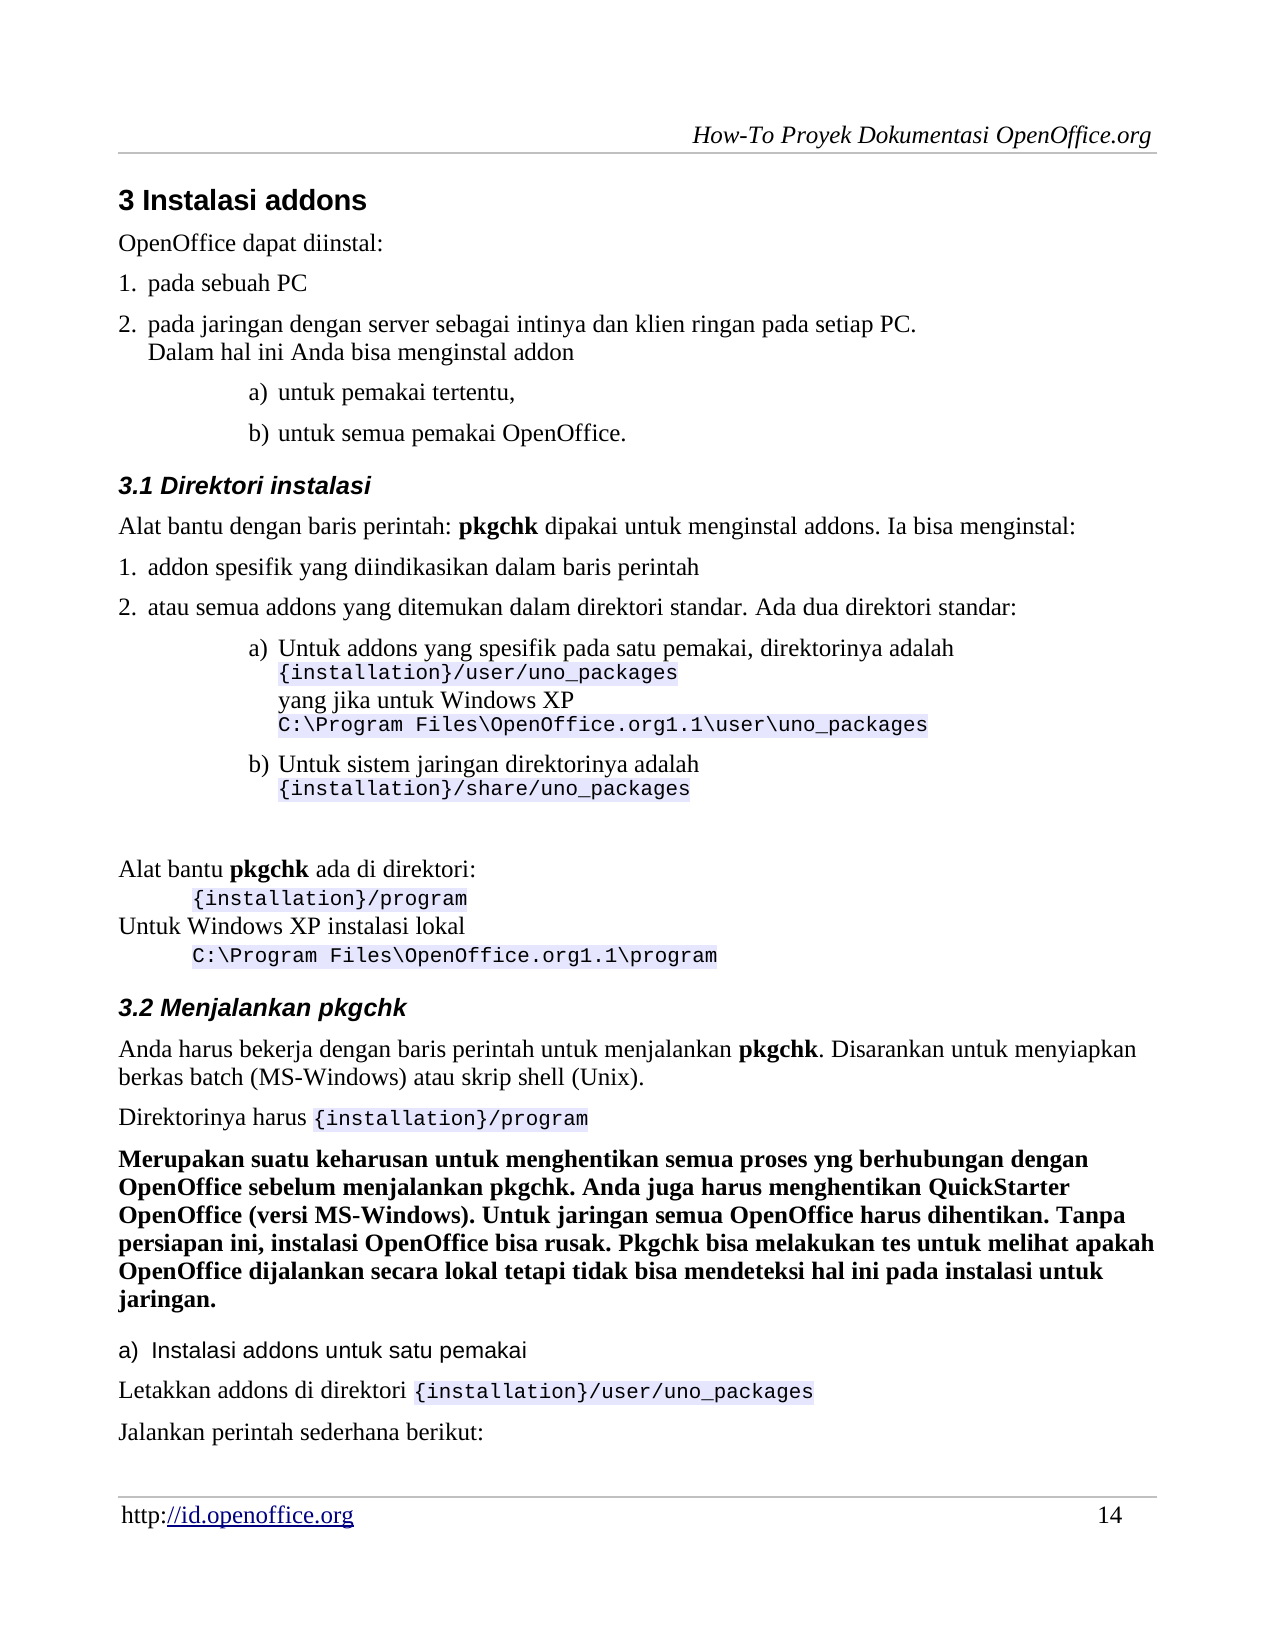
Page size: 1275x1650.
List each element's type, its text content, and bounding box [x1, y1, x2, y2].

list Untuk sistem jaringan direktorinya adalah {installation}/share/uno_packages [248, 750, 1157, 802]
list pada sebuah PC [118, 269, 1157, 297]
text Anda harus bekerja dengan baris perintah untuk menjalankan pkgchk. Disarankan untuk menyiapkan berkas batch (MS-Windows) atau skrip shell (Unix). [118, 1035, 1157, 1091]
list addon spesifik yang diindikasikan dalam baris perintah [118, 553, 1157, 581]
subtitle Menjalankan pkgchk [118, 994, 1157, 1022]
list Untuk addons yang spesifik pada satu pemakai, direktorinya adalah {installation}/user/uno_packages yang jika untuk Windows XP C:\Program Files\OpenOffice.org1.1\user\uno_packages [248, 634, 1157, 738]
list atau semua addons yang ditemukan dalam direktori standar. Ada dua direktori standar: [118, 593, 1157, 621]
text Letakkan addons di direktori {installation}/user/uno_packages [118, 1376, 1157, 1405]
text OpenOffice dapat diinstal: [118, 228, 1157, 257]
text Direktorinya harus {installation}/program [118, 1103, 1157, 1132]
subtitle Instalasi addons [118, 183, 1157, 216]
text Merupakan suatu keharusan untuk menghentikan semua proses yng berhubungan dengan OpenOffice sebelum menjalankan pkgchk. Anda juga harus menghentikan QuickStarter OpenOffice (versi MS-Windows). Untuk jaringan semua OpenOffice harus dihentikan. Tanpa persiapan ini, instalasi OpenOffice bisa rusak. Pkgchk bisa melakukan tes untuk melihat apakah OpenOffice dijalankan secara lokal tetapi tidak bisa mendeteksi hal ini pada instalasi untuk jaringan. [118, 1145, 1157, 1313]
list pada jaringan dengan server sebagai intinya dan klien ringan pada setiap PC. Dalam hal ini Anda bisa menginstal addon [118, 309, 1157, 366]
subtitle Direktori instalasi [118, 472, 1157, 500]
text Jalankan perintah sederhana berikut: [118, 1418, 1157, 1446]
list untuk pemakai tertentu, [248, 378, 1157, 406]
subtitle Instalasi addons untuk satu pemakai [118, 1338, 1157, 1364]
list untuk semua pemakai OpenOffice. [248, 419, 1157, 447]
text Alat bantu dengan baris perintah: pkgchk dipakai untuk menginstal addons. Ia bisa menginstal: [118, 512, 1157, 540]
text Alat bantu pkgchk ada di direktori: {installation}/program Untuk Windows XP instalasi lokal C:\Program Files\OpenOffice.org1.1\program [118, 855, 1157, 969]
